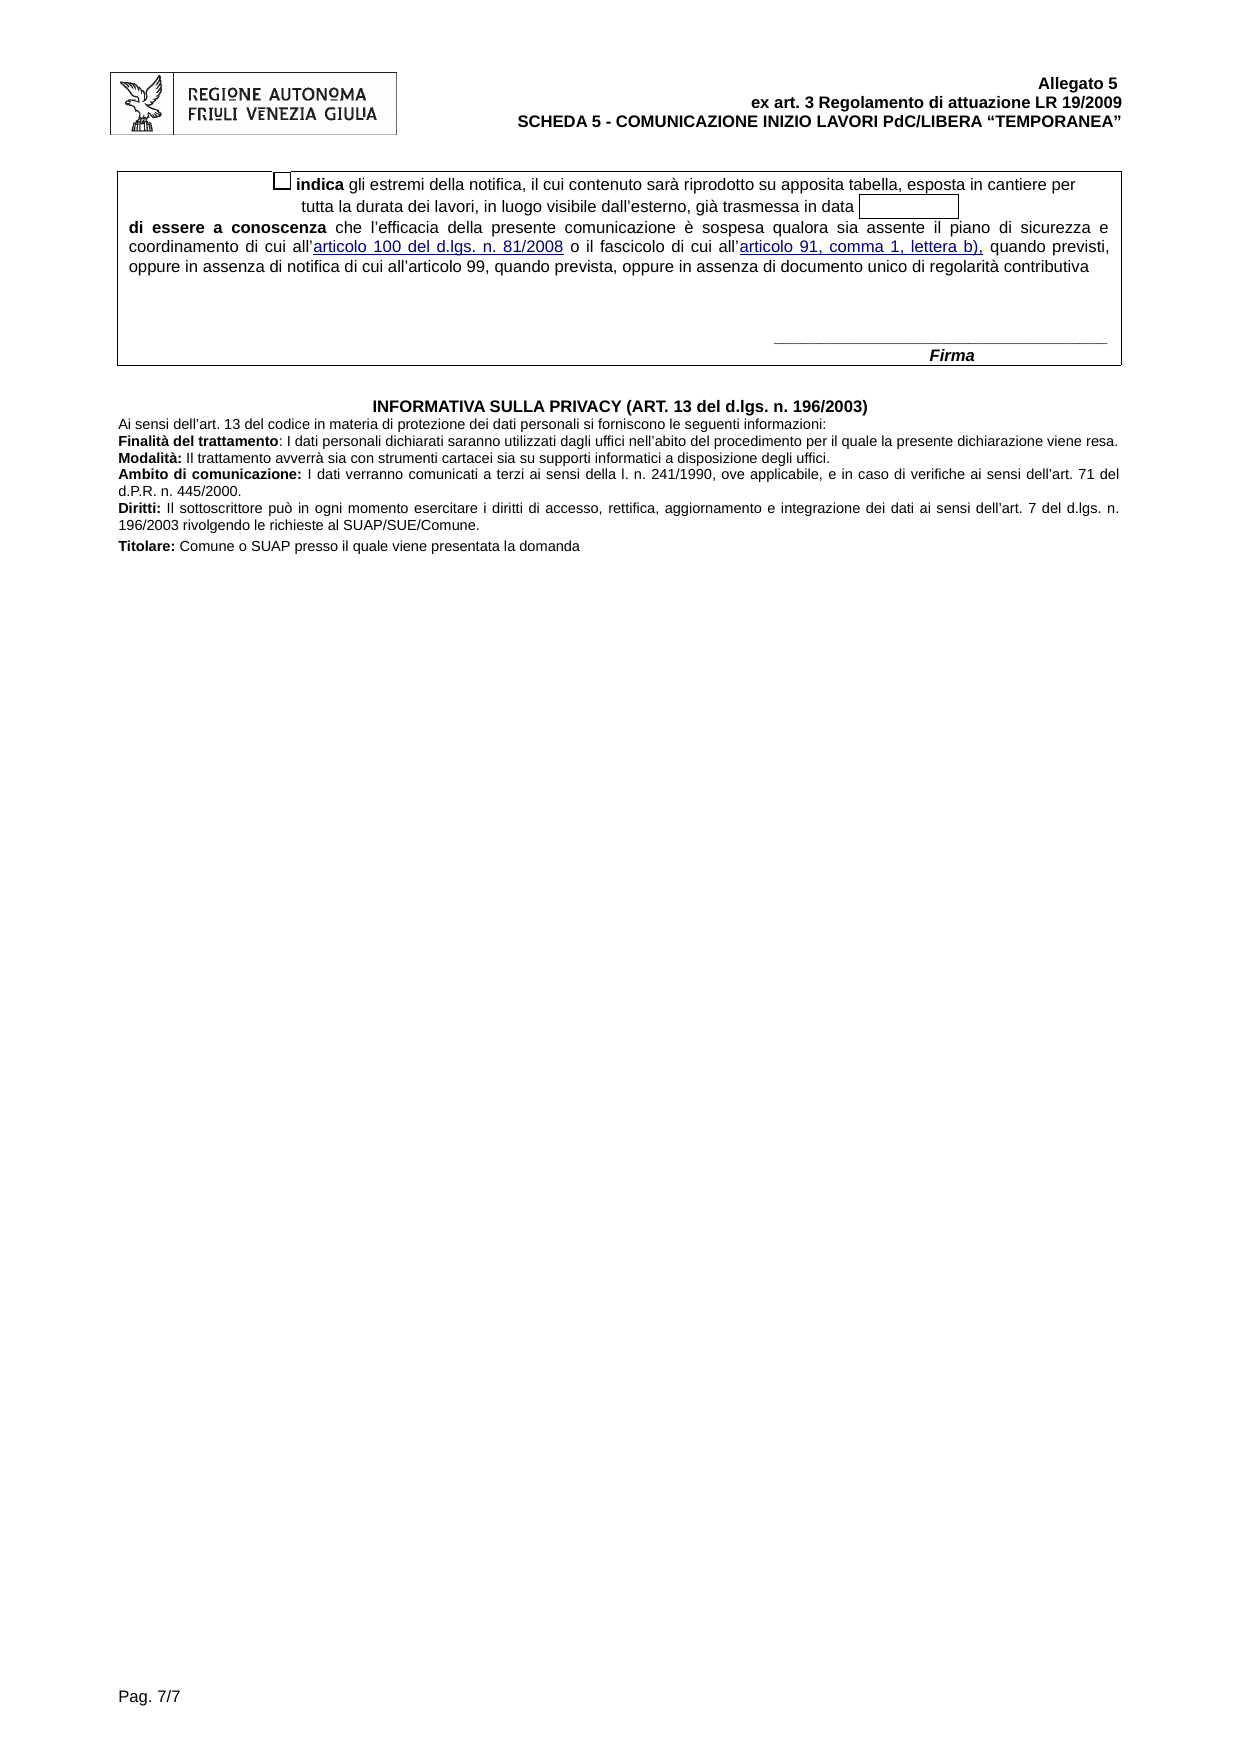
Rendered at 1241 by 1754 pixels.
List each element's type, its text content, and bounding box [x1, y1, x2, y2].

text Titolare: Comune o SUAP presso il quale viene presentata la domanda [118, 537, 1122, 554]
text Diritti: Il sottoscrittore può in ogni momento esercitare i diritti di accesso, rettifica, aggiornamento e integrazione dei dati ai sensi dell’art. 7 del d.lgs. n. 196/2003 rivolgendo le richieste al SUAP/SUE/Comune. [118, 499, 1122, 533]
table_cell indica gli estremi della notifica, il cui contenuto sarà riprodotto su apposita tabella, esposta in cantiere per tutta la durata dei lavori, in luogo visibile dall’esterno, già trasmessa in data di essere a conoscenza che l’efficacia della presente comunicazione è sospesa qualora sia assente il piano di sicurezza e coordinamento di cui all’articolo 100 del d.lgs. n. 81/2008 o il fascicolo di cui all’articolo 91, comma 1, lettera b), quando previsti, oppure in assenza di notifica di cui all’articolo 99, quando prevista, oppure in assenza di documento unico di regolarità contributiva ____________________________________ Firma [118, 172, 1121, 365]
text Modalità: Il trattamento avverrà sia con strumenti cartacei sia su supporti informatici a disposizione degli uffici. [118, 449, 1122, 466]
text INFORMATIVA SULLA PRIVACY (ART. 13 del d.lgs. n. 196/2003) [118, 397, 1122, 416]
text Ambito di comunicazione: I dati verranno comunicati a terzi ai sensi della l. n. 241/1990, ove applicabile, e in caso di verifiche ai sensi dell’art. 71 del d.P.R. n. 445/2000. [118, 466, 1122, 499]
text Ai sensi dell’art. 13 del codice in materia di protezione dei dati personali si forniscono le seguenti informazioni: [118, 416, 1122, 432]
text Finalità del trattamento: I dati personali dichiarati saranno utilizzati dagli uffici nell’abito del procedimento per il quale la presente dichiarazione viene resa. [118, 432, 1122, 449]
